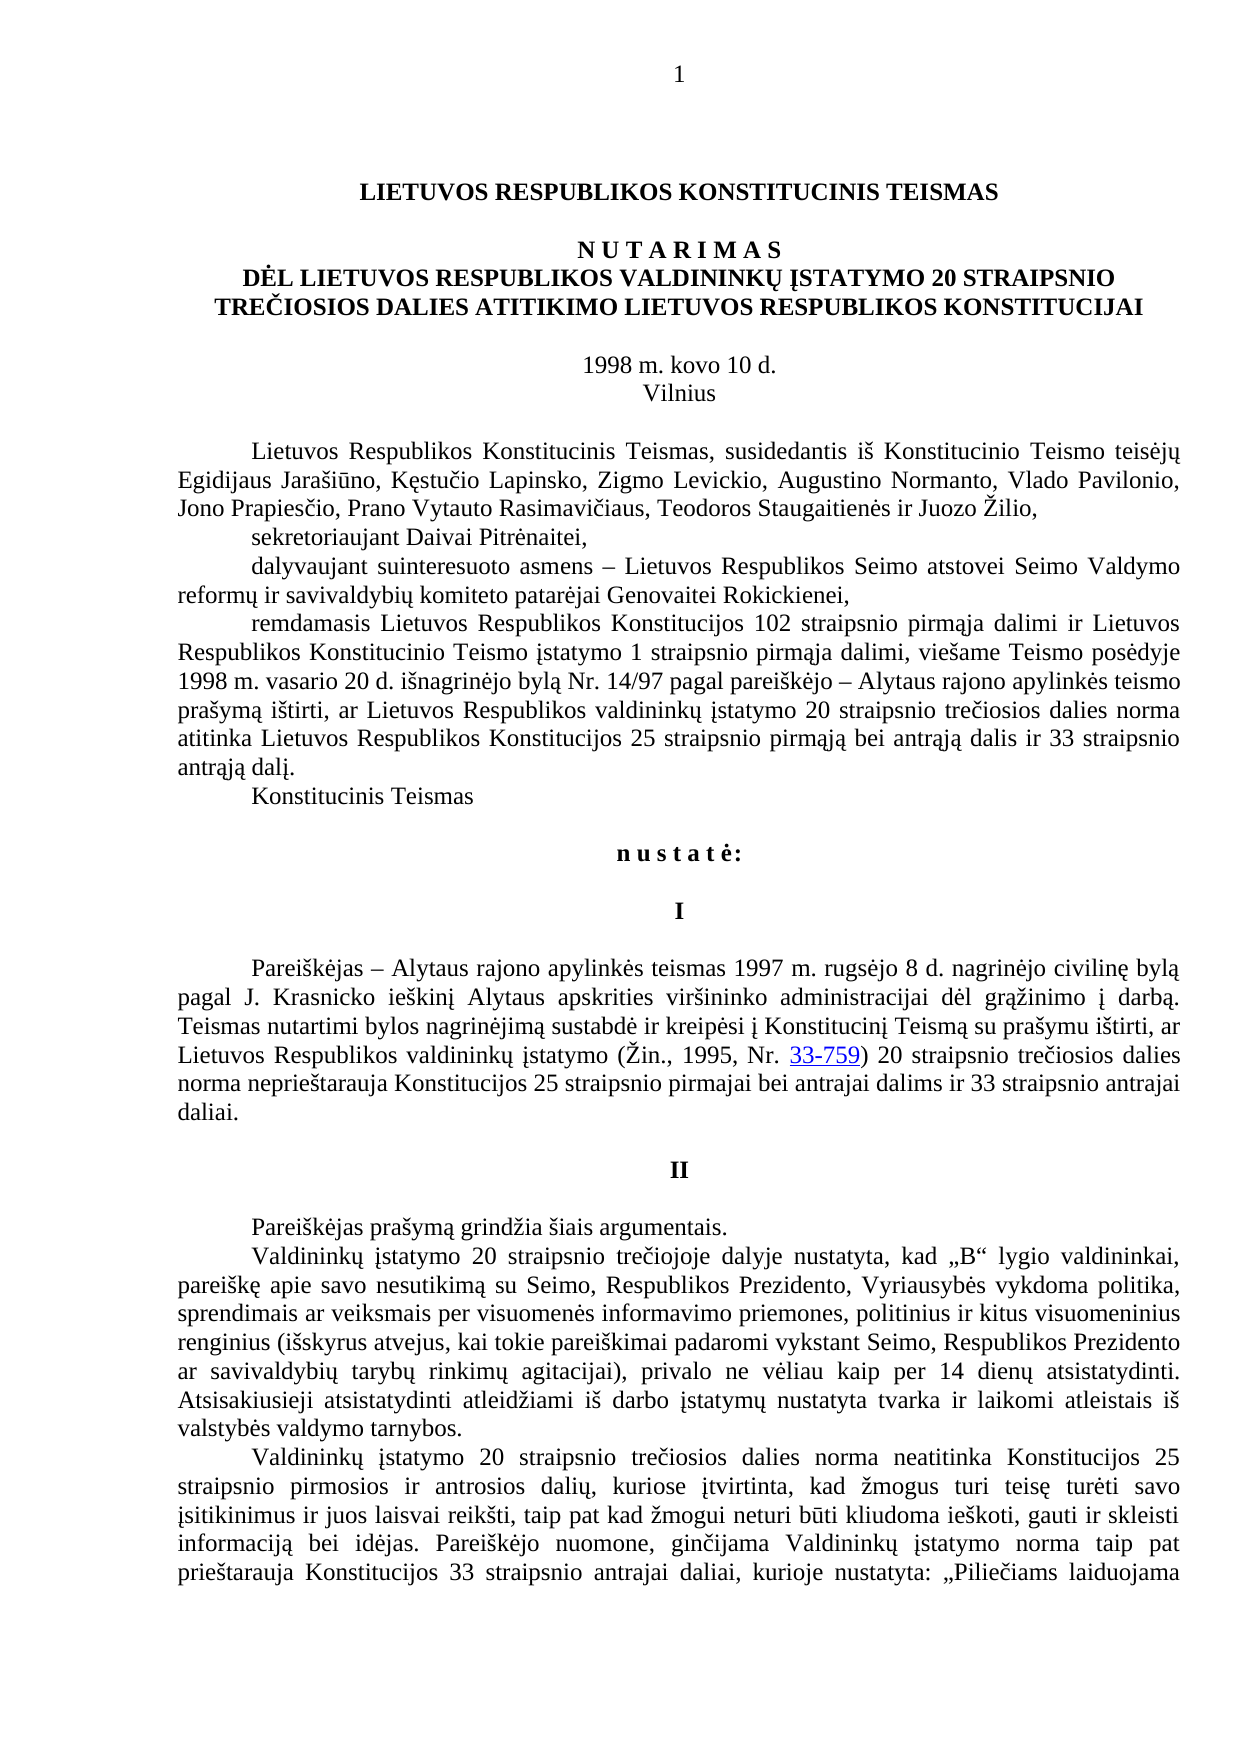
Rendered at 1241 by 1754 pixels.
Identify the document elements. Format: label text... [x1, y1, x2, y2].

text dalyvaujant suinteresuoto asmens – Lietuvos Respublikos Seimo atstovei Seimo Valdymo reformų ir savivaldybių komiteto patarėjai Genovaitei Rokickienei, [177, 551, 1181, 608]
text Konstitucinis Teismas [177, 781, 1181, 810]
text I [177, 896, 1181, 925]
text Valdininkų įstatymo 20 straipsnio trečiosios dalies norma neatitinka Konstitucijos 25 straipsnio pirmosios ir antrosios dalių, kuriose įtvirtinta, kad žmogus turi teisę turėti savo įsitikinimus ir juos laisvai reikšti, taip pat kad žmogui neturi būti kliudoma ieškoti, gauti ir skleisti informaciją bei idėjas. Pareiškėjo nuomone, ginčijama Valdininkų įstatymo norma taip pat prieštarauja Konstitucijos 33 straipsnio antrajai daliai, kurioje nustatyta: „Piliečiams laiduojama [177, 1442, 1181, 1586]
text II [177, 1155, 1181, 1183]
text 1998 m. kovo 10 d. [177, 350, 1181, 378]
text Valdininkų įstatymo 20 straipsnio trečiojoje dalyje nustatyta, kad „B“ lygio valdininkai, pareiškę apie savo nesutikimą su Seimo, Respublikos Prezidento, Vyriausybės vykdoma politika, sprendimais ar veiksmais per visuomenės informavimo priemones, politinius ir kitus visuomeninius renginius (išskyrus atvejus, kai tokie pareiškimai padaromi vykstant Seimo, Respublikos Prezidento ar savivaldybių tarybų rinkimų agitacijai), privalo ne vėliau kaip per 14 dienų atsistatydinti. Atsisakiusieji atsistatydinti atleidžiami iš darbo įstatymų nustatyta tvarka ir laikomi atleistais iš valstybės valdymo tarnybos. [177, 1241, 1181, 1442]
text Vilnius [177, 378, 1181, 407]
text Pareiškėjas – Alytaus rajono apylinkės teismas 1997 m. rugsėjo 8 d. nagrinėjo civilinę bylą pagal J. Krasnicko ieškinį Alytaus apskrities viršininko administracijai dėl grąžinimo į darbą. Teismas nutartimi bylos nagrinėjimą sustabdė ir kreipėsi į Konstitucinį Teismą su prašymu ištirti, ar Lietuvos Respublikos valdininkų įstatymo (Žin., 1995, Nr. 33-759) 20 straipsnio trečiosios dalies norma neprieštarauja Konstitucijos 25 straipsnio pirmajai bei antrajai dalims ir 33 straipsnio antrajai daliai. [177, 953, 1181, 1126]
text nustatė: [177, 838, 1181, 867]
text LIETUVOS RESPUBLIKOS KONSTITUCINIS TEISMAS [177, 177, 1181, 206]
text Pareiškėjas prašymą grindžia šiais argumentais. [177, 1212, 1181, 1241]
text sekretoriaujant Daivai Pitrėnaitei, [177, 522, 1181, 551]
text DĖL LIETUVOS RESPUBLIKOS VALDININKŲ ĮSTATYMO 20 STRAIPSNIO TREČIOSIOS DALIES ATITIKIMO LIETUVOS RESPUBLIKOS KONSTITUCIJAI [177, 263, 1181, 321]
text N U T A R I M A S [177, 235, 1181, 263]
text Lietuvos Respublikos Konstitucinis Teismas, susidedantis iš Konstitucinio Teismo teisėjų Egidijaus Jarašiūno, Kęstučio Lapinsko, Zigmo Levickio, Augustino Normanto, Vlado Pavilonio, Jono Prapiesčio, Prano Vytauto Rasimavičiaus, Teodoros Staugaitienės ir Juozo Žilio, [177, 436, 1181, 522]
text remdamasis Lietuvos Respublikos Konstitucijos 102 straipsnio pirmąja dalimi ir Lietuvos Respublikos Konstitucinio Teismo įstatymo 1 straipsnio pirmąja dalimi, viešame Teismo posėdyje 1998 m. vasario 20 d. išnagrinėjo bylą Nr. 14/97 pagal pareiškėjo – Alytaus rajono apylinkės teismo prašymą ištirti, ar Lietuvos Respublikos valdininkų įstatymo 20 straipsnio trečiosios dalies norma atitinka Lietuvos Respublikos Konstitucijos 25 straipsnio pirmąją bei antrąją dalis ir 33 straipsnio antrąją dalį. [177, 608, 1181, 781]
